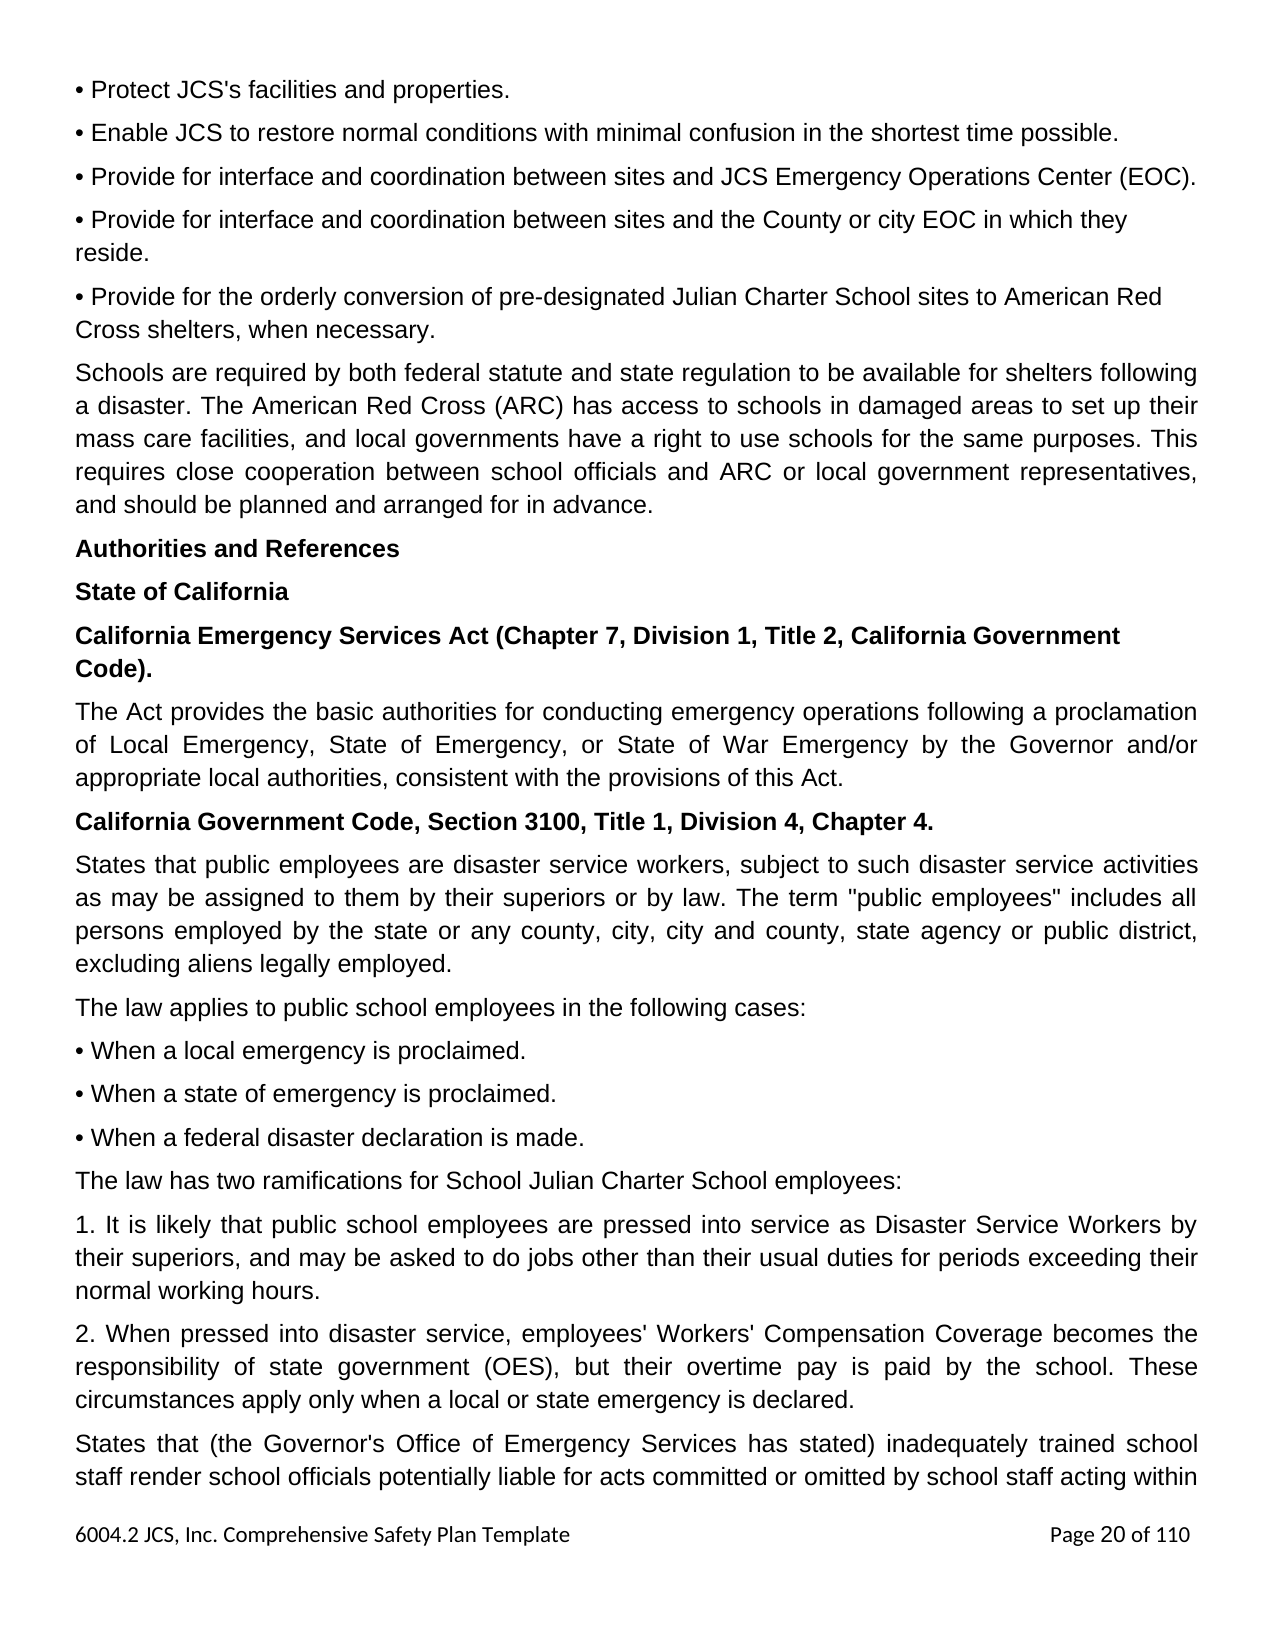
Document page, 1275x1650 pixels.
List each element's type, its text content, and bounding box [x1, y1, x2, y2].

text State of California [75, 577, 1200, 606]
text California Emergency Services Act (Chapter 7, Division 1, Title 2, California Government Code). [75, 621, 1200, 682]
text Authorities and References [75, 534, 1200, 562]
text Schools are required by both federal statute and state regulation to be available for shelters following a disaster. The American Red Cross (ARC) has access to schools in damaged areas to set up their mass care facilities, and local governments have a right to use schools for the same purposes. This requires close cooperation between school officials and ARC or local government representatives, and should be planned and arranged for in advance. [75, 358, 1200, 519]
text • When a federal disaster declaration is made. [75, 1123, 1200, 1152]
text • When a state of emergency is proclaimed. [75, 1079, 1200, 1108]
text • Provide for the orderly conversion of pre-designated Julian Charter School sites to American Red Cross shelters, when necessary. [75, 282, 1200, 343]
text The law has two ramifications for School Julian Charter School employees: [75, 1166, 1200, 1195]
text • Protect JCS's facilities and properties. [75, 75, 1200, 104]
text 2. When pressed into disaster service, employees' Workers' Compensation Coverage becomes the responsibility of state government (OES), but their overtime pay is paid by the school. These circumstances apply only when a local or state emergency is declared. [75, 1319, 1200, 1414]
text 1. It is likely that public school employees are pressed into service as Disaster Service Workers by their superiors, and may be asked to do jobs other than their usual duties for periods exceeding their normal working hours. [75, 1210, 1200, 1304]
text • When a local emergency is proclaimed. [75, 1036, 1200, 1065]
text States that (the Governor's Office of Emergency Services has stated) inadequately trained school staff render school officials potentially liable for acts committed or omitted by school staff acting within [75, 1429, 1200, 1490]
text • Enable JCS to restore normal conditions with minimal confusion in the shortest time possible. [75, 118, 1200, 147]
text • Provide for interface and coordination between sites and the County or city EOC in which they reside. [75, 205, 1200, 267]
text The law applies to public school employees in the following cases: [75, 992, 1200, 1021]
text The Act provides the basic authorities for conducting emergency operations following a proclamation of Local Emergency, State of Emergency, or State of War Emergency by the Governor and/or appropriate local authorities, consistent with the provisions of this Act. [75, 697, 1200, 792]
text California Government Code, Section 3100, Title 1, Division 4, Chapter 4. [75, 807, 1200, 835]
text • Provide for interface and coordination between sites and JCS Emergency Operations Center (EOC). [75, 162, 1200, 191]
text States that public employees are disaster service workers, subject to such disaster service activities as may be assigned to them by their superiors or by law. The term "public employees" includes all persons employed by the state or any county, city, city and county, state agency or public district, excluding aliens legally employed. [75, 850, 1200, 978]
